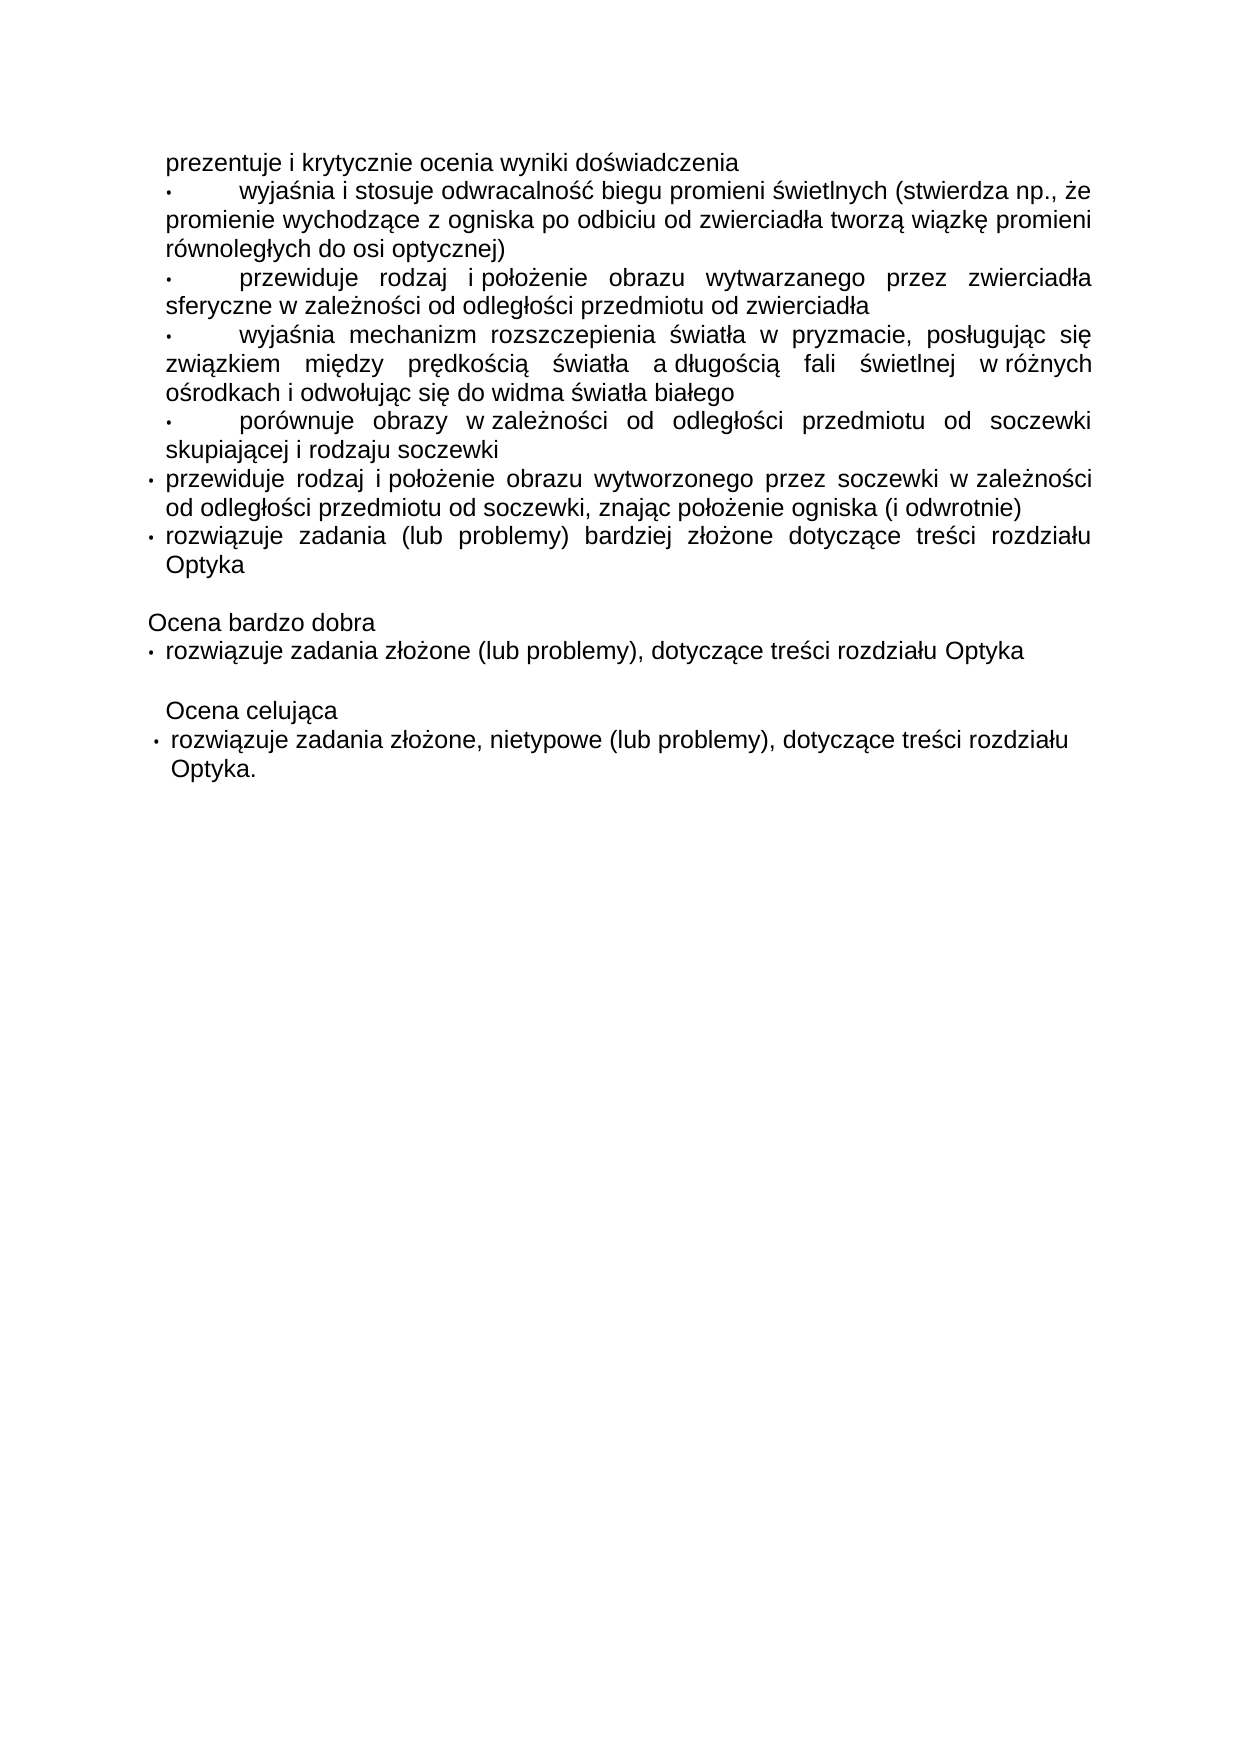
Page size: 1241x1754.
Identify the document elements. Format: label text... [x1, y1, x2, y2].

list wyjaśnia i stosuje odwracalność biegu promieni świetlnych (stwierdza np., że promienie wychodzące z ogniska po odbiciu od zwierciadła tworzą wiązkę promieni równoległych do osi optycznej) [165, 176, 1093, 263]
list przewiduje rodzaj i położenie obrazu wytworzonego przez soczewki w zależności od odległości przedmiotu od soczewki, znając położenie ogniska (i odwrotnie) [148, 464, 1093, 521]
list rozwiązuje zadania złożone (lub problemy), dotyczące treści rozdziału Optyka [148, 636, 1093, 665]
text Ocena celująca [165, 696, 1093, 725]
list rozwiązuje zadania złożone, nietypowe (lub problemy), dotyczące treści rozdziału Optyka. [153, 725, 1093, 783]
list rozwiązuje zadania (lub problemy) bardziej złożone dotyczące treści rozdziału Optyka [148, 521, 1093, 579]
list porównuje obrazy w zależności od odległości przedmiotu od soczewki skupiającej i rodzaju soczewki [165, 406, 1093, 464]
list prezentuje i krytycznie ocenia wyniki doświadczenia [165, 148, 1093, 176]
list przewiduje rodzaj i położenie obrazu wytwarzanego przez zwierciadła sferyczne w zależności od odległości przedmiotu od zwierciadła [165, 263, 1093, 320]
text Ocena bardzo dobra [148, 608, 1093, 636]
list wyjaśnia mechanizm rozszczepienia światła w pryzmacie, posługując się związkiem między prędkością światła a długością fali świetlnej w różnych ośrodkach i odwołując się do widma światła białego [165, 320, 1093, 406]
